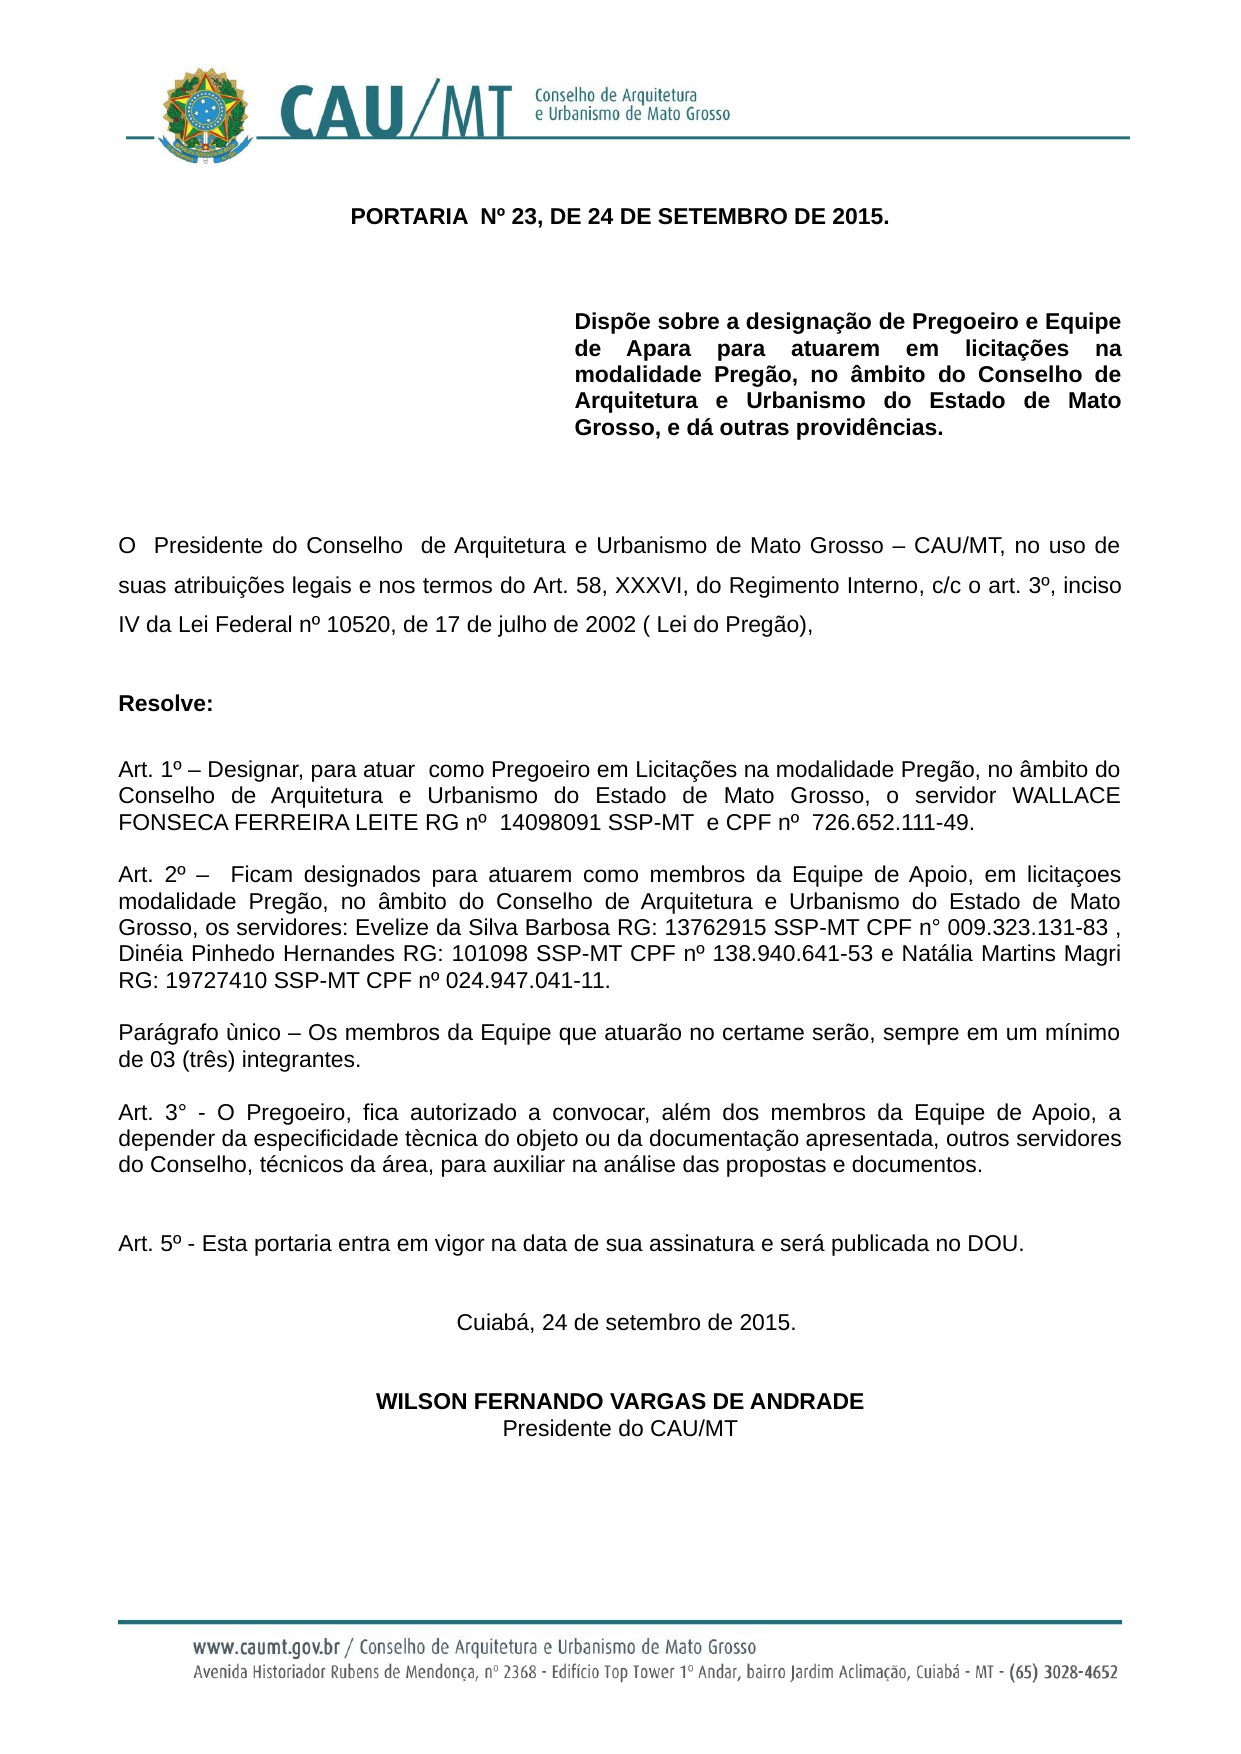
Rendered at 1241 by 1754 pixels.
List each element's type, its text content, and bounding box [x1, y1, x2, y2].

text Art. 3° - O Pregoeiro, fica autorizado a convocar, além dos membros da Equipe de Apoio, a depender da especificidade tècnica do objeto ou da documentação apresentada, outros servidores do Conselho, técnicos da área, para auxiliar na análise das propostas e documentos. [118, 1098, 1122, 1177]
text WILSON FERNANDO VARGAS DE ANDRADE [118, 1388, 1122, 1415]
text Parágrafo ùnico – Os membros da Equipe que atuarão no certame serão, sempre em um mínimo de 03 (três) integrantes. [118, 1019, 1122, 1072]
text Art. 1º – Designar, para atuar como Pregoeiro em Licitações na modalidade Pregão, no âmbito do Conselho de Arquitetura e Urbanismo do Estado de Mato Grosso, o servidor WALLACE FONSECA FERREIRA LEITE RG nº 14098091 SSP-MT e CPF nº 726.652.111-49. [118, 756, 1122, 835]
text Art. 5º - Esta portaria entra em vigor na data de sua assinatura e será publicada no DOU. [118, 1230, 1122, 1257]
picture [126, 65, 1130, 166]
text PORTARIA Nº 23, DE 24 DE SETEMBRO DE 2015. [118, 203, 1122, 229]
picture [118, 1610, 1123, 1695]
text Presidente do CAU/MT [118, 1415, 1122, 1441]
text Cuiabá, 24 de setembro de 2015. [118, 1309, 1122, 1336]
text O Presidente do Conselho de Arquitetura e Urbanismo de Mato Grosso – CAU/MT, no uso de suas atribuições legais e nos termos do Art. 58, XXXVI, do Regimento Interno, c/c o art. 3º, inciso IV da Lei Federal nº 10520, de 17 de julho de 2002 ( Lei do Pregão), [118, 532, 1122, 637]
text Art. 2º – Ficam designados para atuarem como membros da Equipe de Apoio, em licitaçoes modalidade Pregão, no âmbito do Conselho de Arquitetura e Urbanismo do Estado de Mato Grosso, os servidores: Evelize da Silva Barbosa RG: 13762915 SSP-MT CPF n° 009.323.131-83 , Dinéia Pinhedo Hernandes RG: 101098 SSP-MT CPF nº 138.940.641-53 e Natália Martins Magri RG: 19727410 SSP-MT CPF nº 024.947.041-11. [118, 861, 1122, 993]
text Dispõe sobre a designação de Pregoeiro e Equipe de Apara para atuarem em licitações na modalidade Pregão, no âmbito do Conselho de Arquitetura e Urbanismo do Estado de Mato Grosso, e dá outras providências. [574, 308, 1122, 440]
text Resolve: [118, 690, 1122, 716]
